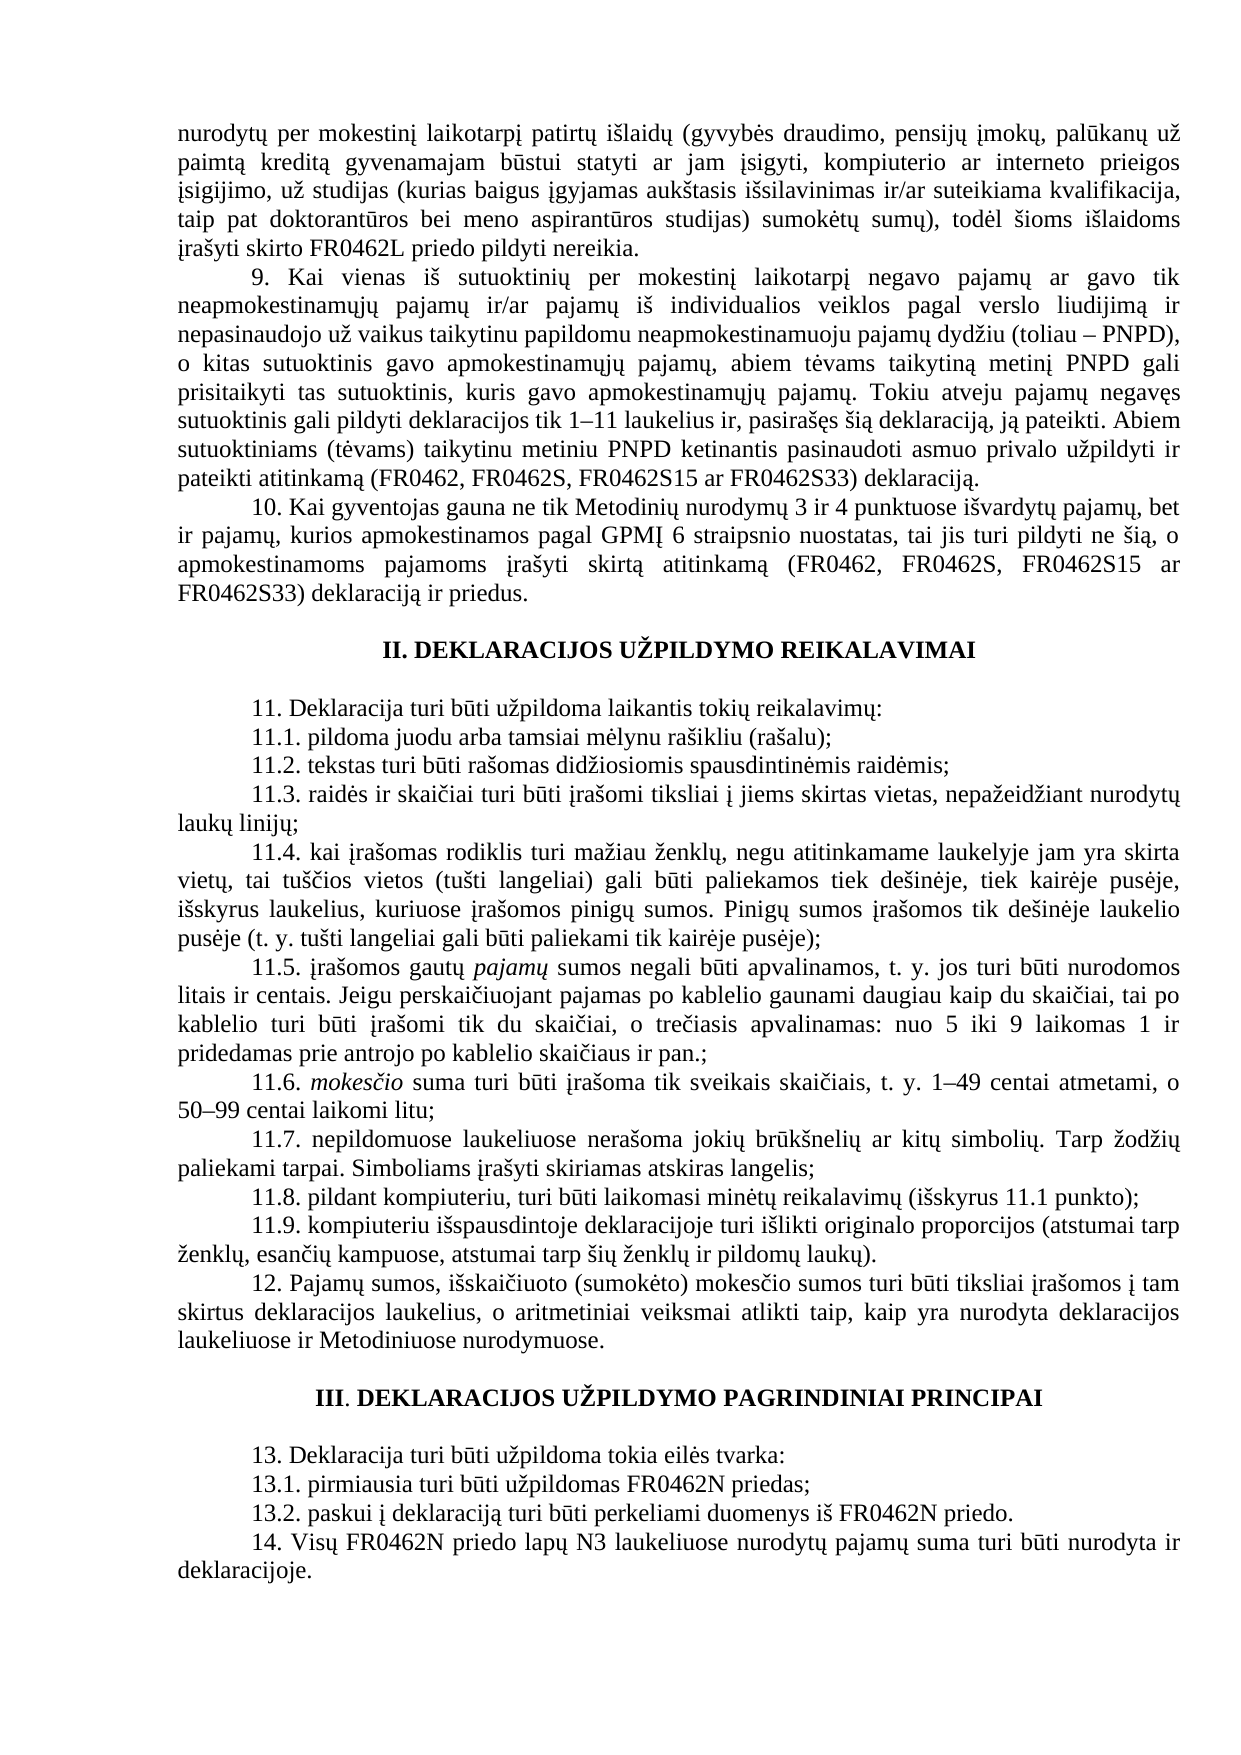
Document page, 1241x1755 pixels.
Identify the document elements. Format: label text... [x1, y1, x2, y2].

text 9. Kai vienas iš sutuoktinių per mokestinį laikotarpį negavo pajamų ar gavo tik neapmokestinamųjų pajamų ir/ar pajamų iš individualios veiklos pagal verslo liudijimą ir nepasinaudojo už vaikus taikytinu papildomu neapmokestinamuoju pajamų dydžiu (toliau – PNPD), o kitas sutuoktinis gavo apmokestinamųjų pajamų, abiem tėvams taikytiną metinį PNPD gali prisitaikyti tas sutuoktinis, kuris gavo apmokestinamųjų pajamų. Tokiu atveju pajamų negavęs sutuoktinis gali pildyti deklaracijos tik 1–11 laukelius ir, pasirašęs šią deklaraciją, ją pateikti. Abiem sutuoktiniams (tėvams) taikytinu metiniu PNPD ketinantis pasinaudoti asmuo privalo užpildyti ir pateikti atitinkamą (FR0462, FR0462S, FR0462S15 ar FR0462S33) deklaraciją. [177, 262, 1181, 492]
text 11.7. nepildomuose laukeliuose nerašoma jokių brūkšnelių ar kitų simbolių. Tarp žodžių paliekami tarpai. Simboliams įrašyti skiriamas atskiras langelis; [177, 1124, 1181, 1182]
text 14. Visų FR0462N priedo lapų N3 laukeliuose nurodytų pajamų suma turi būti nurodyta ir deklaracijoje. [177, 1527, 1181, 1584]
text 11.3. raidės ir skaičiai turi būti įrašomi tiksliai į jiems skirtas vietas, nepažeidžiant nurodytų laukų linijų; [177, 779, 1181, 837]
text 11.6. mokesčio suma turi būti įrašoma tik sveikais skaičiais, t. y. 1–49 centai atmetami, o 50–99 centai laikomi litu; [177, 1067, 1181, 1124]
text 13.1. pirmiausia turi būti užpildomas FR0462N priedas; [177, 1469, 1181, 1498]
text 10. Kai gyventojas gauna ne tik Metodinių nurodymų 3 ir 4 punktuose išvardytų pajamų, bet ir pajamų, kurios apmokestinamos pagal GPMĮ 6 straipsnio nuostatas, tai jis turi pildyti ne šią, o apmokestinamoms pajamoms įrašyti skirtą atitinkamą (FR0462, FR0462S, FR0462S15 ar FR0462S33) deklaraciją ir priedus. [177, 492, 1181, 607]
text nurodytų per mokestinį laikotarpį patirtų išlaidų (gyvybės draudimo, pensijų įmokų, palūkanų už paimtą kreditą gyvenamajam būstui statyti ar jam įsigyti, kompiuterio ar interneto prieigos įsigijimo, už studijas (kurias baigus įgyjamas aukštasis išsilavinimas ir/ar suteikiama kvalifikacija, taip pat doktorantūros bei meno aspirantūros studijas) sumokėtų sumų), todėl šioms išlaidoms įrašyti skirto FR0462L priedo pildyti nereikia. [177, 118, 1181, 262]
text 11.4. kai įrašomas rodiklis turi mažiau ženklų, negu atitinkamame laukelyje jam yra skirta vietų, tai tuščios vietos (tušti langeliai) gali būti paliekamos tiek dešinėje, tiek kairėje pusėje, išskyrus laukelius, kuriuose įrašomos pinigų sumos. Pinigų sumos įrašomos tik dešinėje laukelio pusėje (t. y. tušti langeliai gali būti paliekami tik kairėje pusėje); [177, 837, 1181, 952]
text 11.5. įrašomos gautų pajamų sumos negali būti apvalinamos, t. y. jos turi būti nurodomos litais ir centais. Jeigu perskaičiuojant pajamas po kablelio gaunami daugiau kaip du skaičiai, tai po kablelio turi būti įrašomi tik du skaičiai, o trečiasis apvalinamas: nuo 5 iki 9 laikomas 1 ir pridedamas prie antrojo po kablelio skaičiaus ir pan.; [177, 952, 1181, 1067]
text III. DEKLARACIJOS UŽPILDYMO PAGRINDINIAI PRINCIPAI [177, 1383, 1181, 1412]
text 11.8. pildant kompiuteriu, turi būti laikomasi minėtų reikalavimų (išskyrus 11.1 punkto); [177, 1182, 1181, 1211]
text 11.2. tekstas turi būti rašomas didžiosiomis spausdintinėmis raidėmis; [177, 751, 1181, 779]
text 12. Pajamų sumos, išskaičiuoto (sumokėto) mokesčio sumos turi būti tiksliai įrašomos į tam skirtus deklaracijos laukelius, o aritmetiniai veiksmai atlikti taip, kaip yra nurodyta deklaracijos laukeliuose ir Metodiniuose nurodymuose. [177, 1268, 1181, 1354]
text 11. Deklaracija turi būti užpildoma laikantis tokių reikalavimų: [177, 693, 1181, 722]
text II. DEKLARACIJOS UŽPILDYMO REIKALAVIMAI [177, 636, 1181, 664]
text 11.1. pildoma juodu arba tamsiai mėlynu rašikliu (rašalu); [177, 722, 1181, 751]
text 13. Deklaracija turi būti užpildoma tokia eilės tvarka: [177, 1441, 1181, 1469]
text 13.2. paskui į deklaraciją turi būti perkeliami duomenys iš FR0462N priedo. [177, 1498, 1181, 1527]
text 11.9. kompiuteriu išspausdintoje deklaracijoje turi išlikti originalo proporcijos (atstumai tarp ženklų, esančių kampuose, atstumai tarp šių ženklų ir pildomų laukų). [177, 1211, 1181, 1268]
